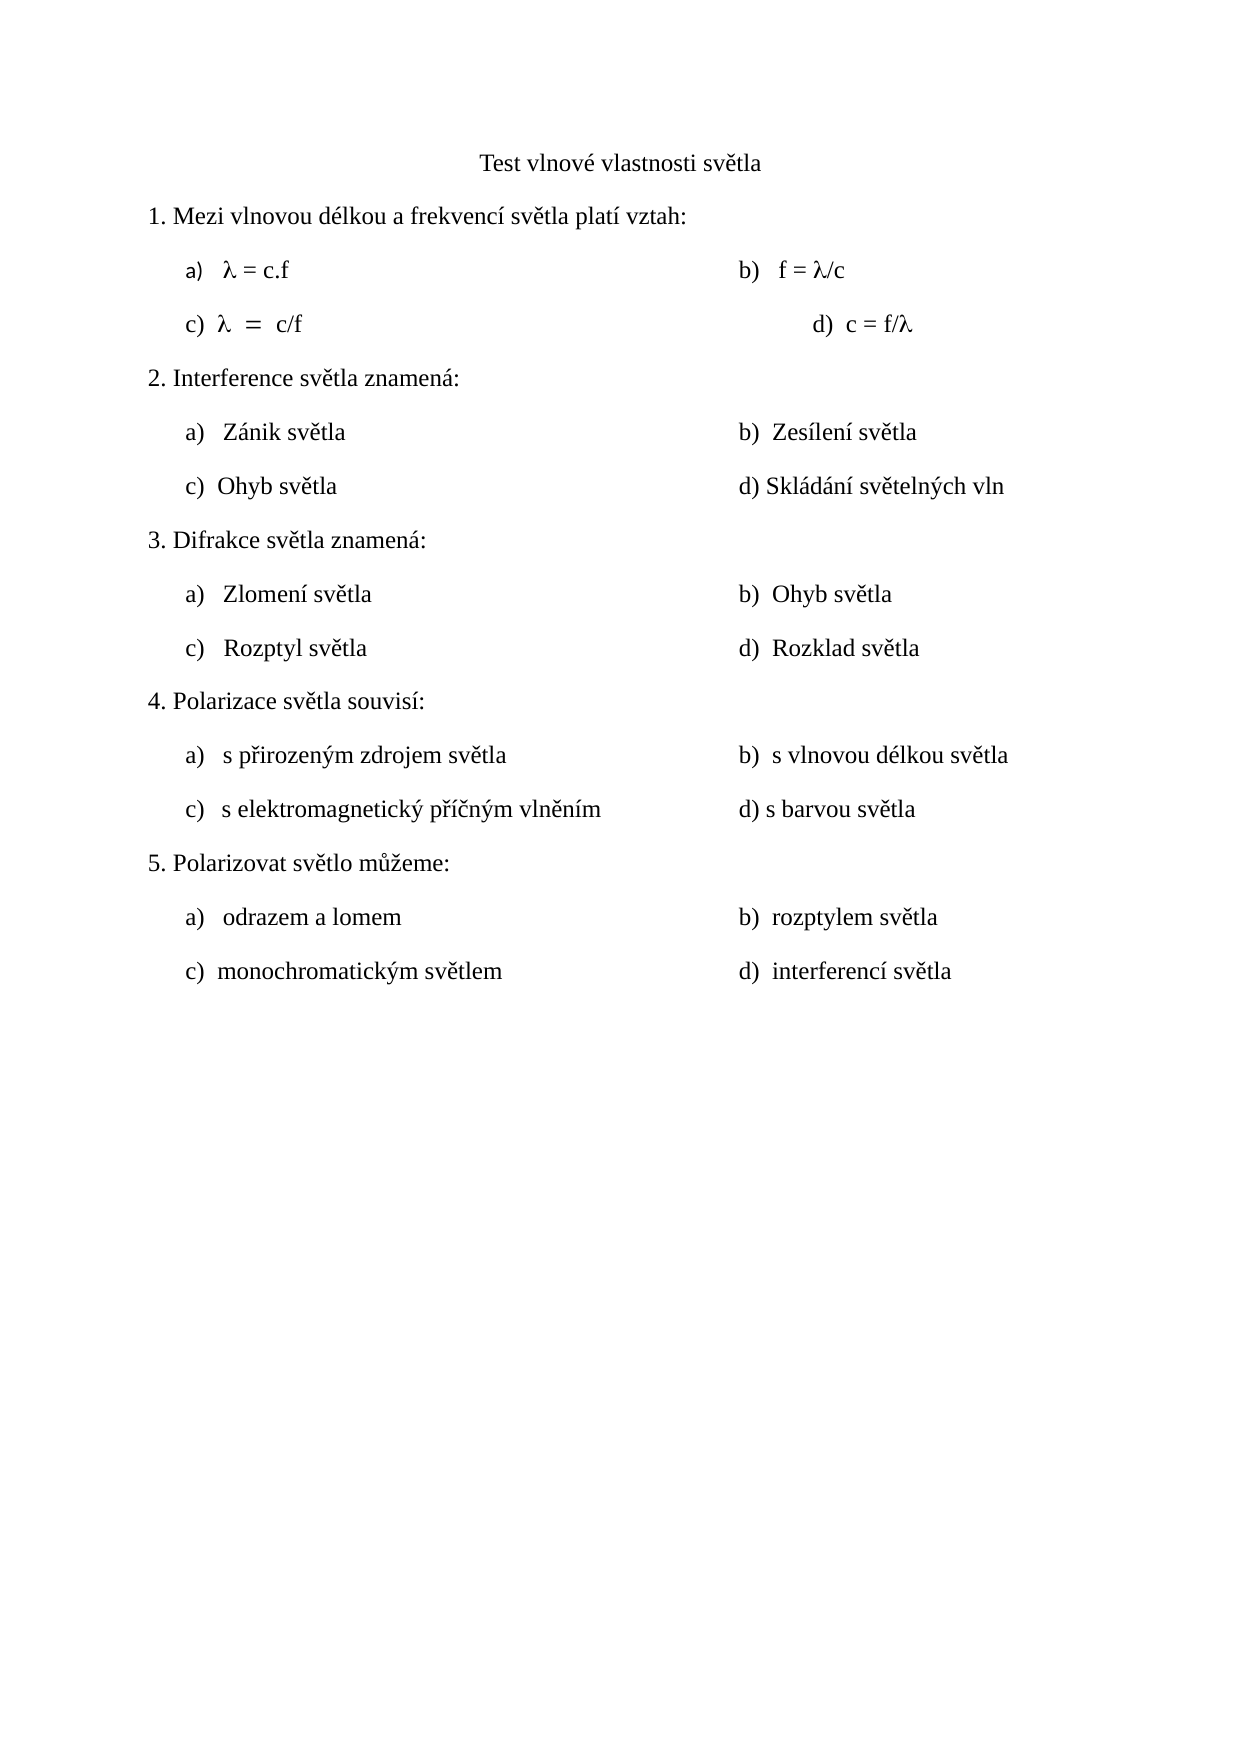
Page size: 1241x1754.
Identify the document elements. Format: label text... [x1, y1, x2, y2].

text c) monochromatickým světlem d) interferencí světla [185, 956, 1093, 984]
text c) s elektromagnetický příčným vlněním d) s barvou světla [185, 794, 1093, 823]
list Zánik světla b) Zesílení světla [185, 417, 1093, 446]
text 2. Interference světla znamená: [148, 363, 1093, 392]
text c) Ohyb světla d) Skládání světelných vln [185, 471, 1093, 500]
text c) c/f d) c = f/ [185, 309, 1093, 338]
list  = c.f b) f = /c [185, 255, 1093, 284]
text 3. Difrakce světla znamená: [148, 525, 1093, 554]
text c) Rozptyl světla d) Rozklad světla [185, 633, 1093, 661]
list odrazem a lomem b) rozptylem světla [185, 902, 1093, 931]
list s přirozeným zdrojem světla b) s vlnovou délkou světla [185, 740, 1093, 769]
text Test vlnové vlastnosti světla [148, 148, 1093, 176]
text 1. Mezi vlnovou délkou a frekvencí světla platí vztah: [148, 201, 1093, 230]
text 5. Polarizovat světlo můžeme: [148, 848, 1093, 877]
list Zlomení světla b) Ohyb světla [185, 579, 1093, 607]
text 4. Polarizace světla souvisí: [148, 686, 1093, 715]
